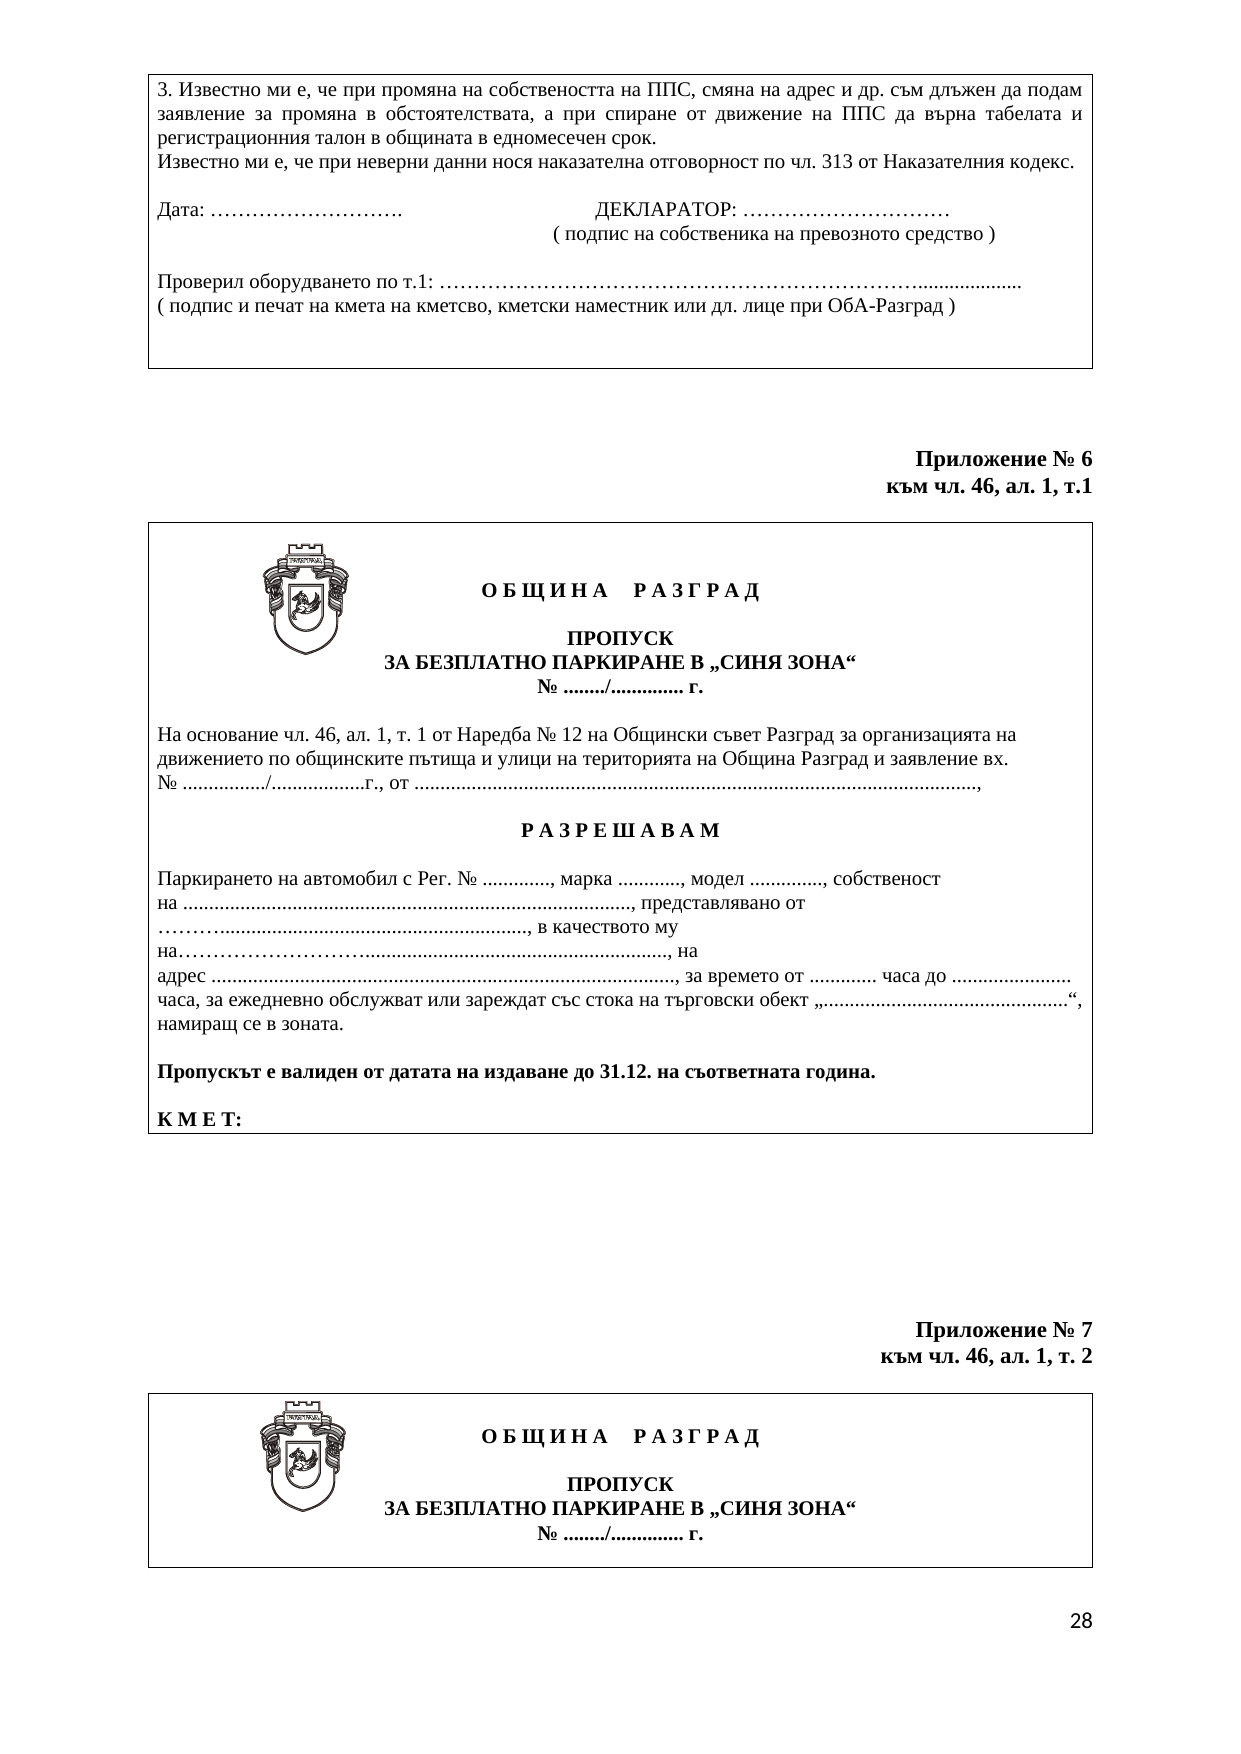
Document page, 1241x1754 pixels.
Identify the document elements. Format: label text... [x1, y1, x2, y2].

text О Б Щ И Н А Р А З Г Р А Д [332, 1421, 1092, 1448]
text [273, 1469, 333, 1493]
text Приложение № 7 [148, 1316, 1093, 1343]
text към чл. 46, ал. 1, т.1 [148, 472, 1093, 498]
text На основание чл. 46, ал. 1, т. 1 от Наредба № 12 на Общински съвет Разград за организацията на движението по общинските пътища и улици на територията на Община Разград и заявление вх.№ ................/..................г., от ............................................................................................................, [149, 719, 1092, 794]
text Проверил оборудването по т.1: …………………………………………………………….................... [149, 266, 1092, 290]
text [149, 574, 269, 602]
text ПРОПУСК [327, 622, 1092, 647]
text ПРОПУСК [333, 1469, 1092, 1493]
text [149, 1469, 273, 1493]
text Р А З Р Е Ш А В А М [149, 815, 1092, 842]
text Приложение № 6 [148, 446, 1093, 472]
text Пропускът е валиден от датата на издаване до 31.12. на съответната година. [149, 1056, 1092, 1083]
text [280, 1425, 326, 1448]
text [276, 622, 336, 647]
text [149, 1421, 274, 1448]
text Известно ми е, че при неверни данни нося наказателна отговорност по чл. 313 от Наказателния кодекс. [149, 146, 1092, 173]
text към чл. 46, ал. 1, т. 2 [148, 1343, 1093, 1369]
text ( подпис на собственика на превозното средство ) [149, 218, 1092, 245]
text [282, 574, 329, 602]
text [149, 622, 286, 647]
text Паркирането на автомобил с Рег. № ............., марка ............, модел .............., собственост на ......................................................................................, представлявано от ………..........................................................., в качеството му на……………………….........................................................., на адрес ........................................................................................., за времето от ............. часа до ....................... часа, за ежедневно обслужват или зареждат със стока на търговски обект „...............................................“, намиращ се в зоната. [149, 863, 1092, 1035]
text 3. Известно ми е, че при промяна на собствеността на ППС, смяна на адрес и др. съм длъжен да подам заявление за промяна в обстоятелствата, а при спиране от движение на ППС да върна табелата и регистрационния талон в общината в едномесечен срок. [149, 75, 1092, 146]
text № ......../.............. г. [149, 1517, 1092, 1544]
text ЗА БЕЗПЛАТНО ПАРКИРАНЕ В „СИНЯ ЗОНА“ [149, 1493, 1092, 1517]
text ( подпис и печат на кмета на кметсво, кметски наместник или дл. лице при ОбА-Разград ) [149, 290, 1092, 317]
text ЗА БЕЗПЛАТНО ПАРКИРАНЕ В „СИНЯ ЗОНА“ [149, 647, 1092, 671]
text Дата: ………………………. ДЕКЛАРАТОР: ………………………… [149, 194, 1092, 218]
text К М Е Т: [149, 1104, 1092, 1133]
text № ......../.............. г. [149, 671, 1092, 698]
text О Б Щ И Н А Р А З Г Р А Д [343, 574, 1092, 602]
